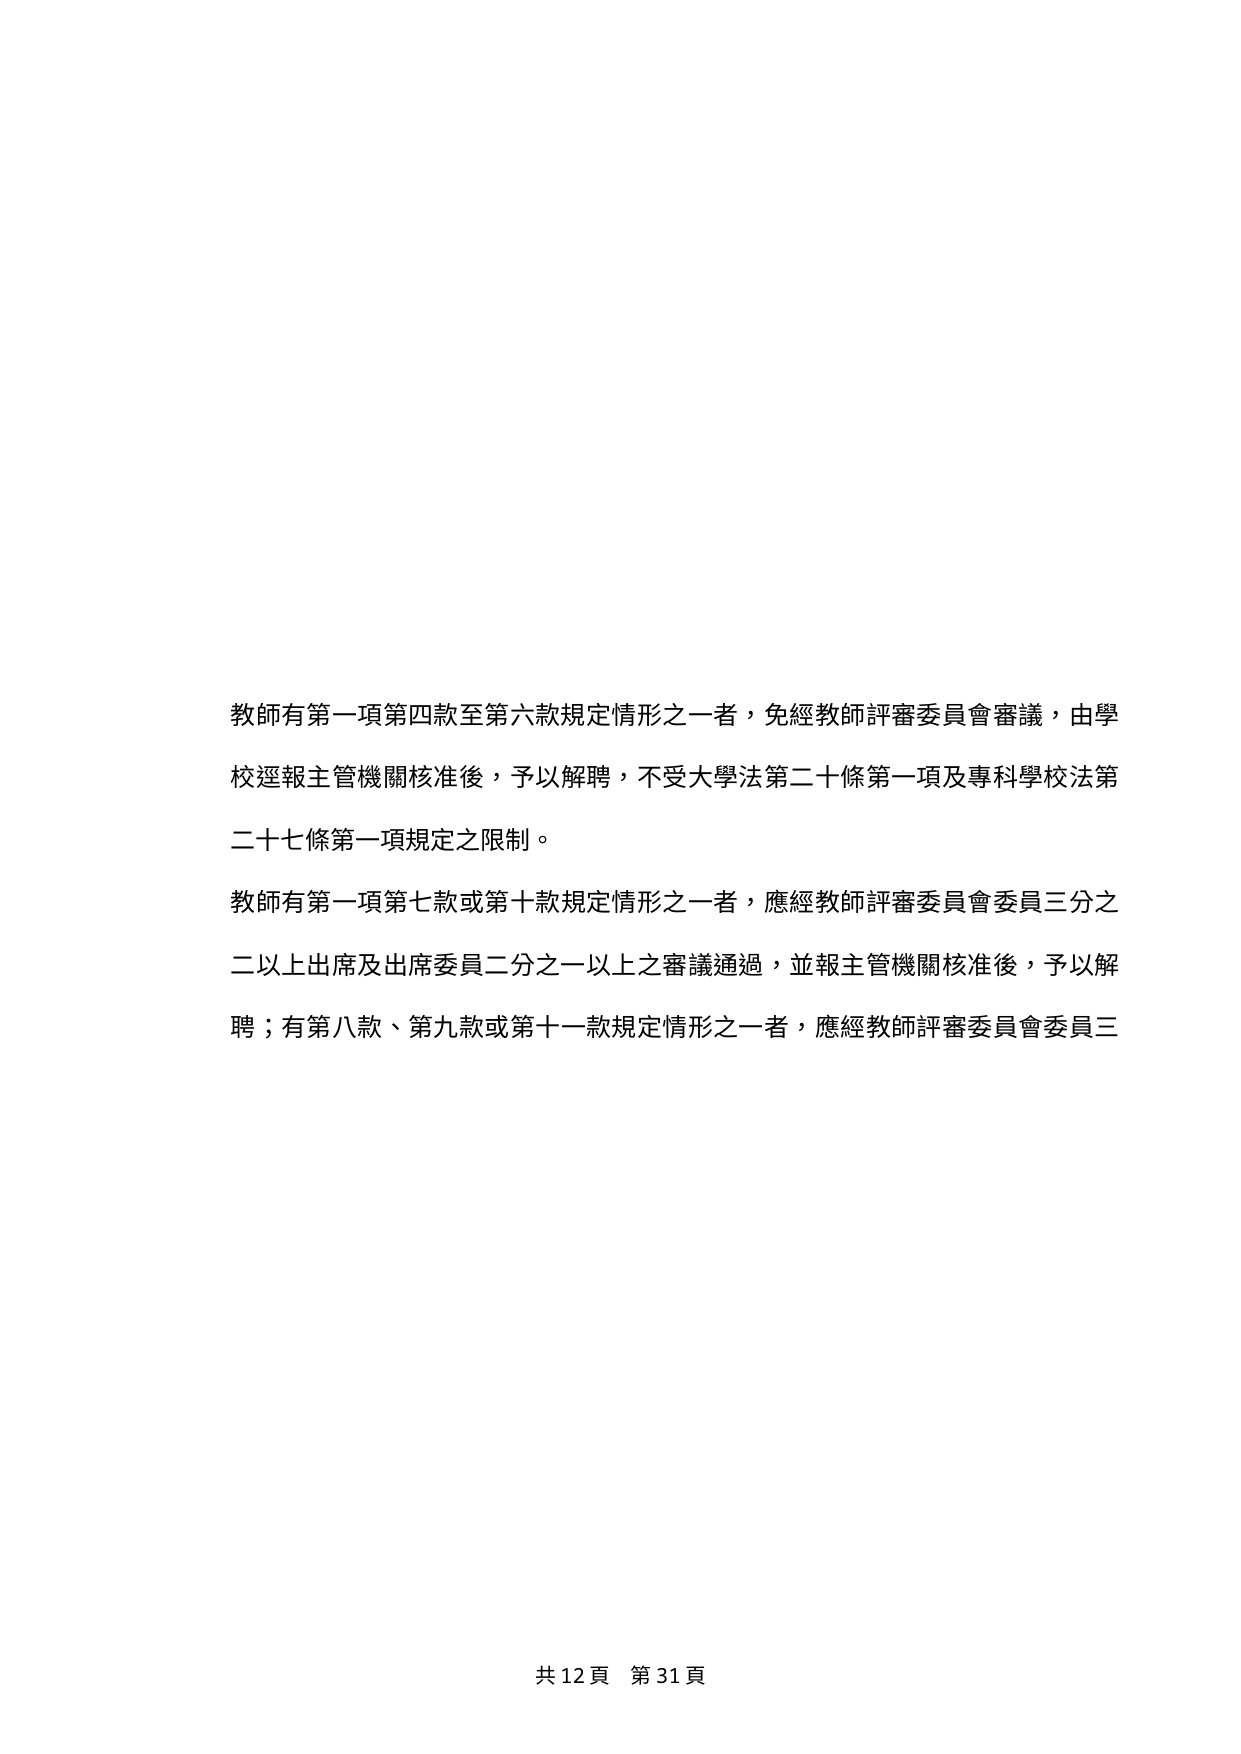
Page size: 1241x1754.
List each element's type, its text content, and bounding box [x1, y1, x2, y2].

text 教師有第一項第七款或第十款規定情形之一者，應經教師評審委員會委員三分之二以上出席及出席委員二分之一以上之審議通過，並報主管機關核准後，予以解聘；有第八款、第九款或第十一款規定情形之一者，應經教師評審委員會委員三 [230, 859, 1122, 1047]
text 教師有第一項第四款至第六款規定情形之一者，免經教師評審委員會審議，由學校逕報主管機關核准後，予以解聘，不受大學法第二十條第一項及專科學校法第二十七條第一項規定之限制。 [230, 672, 1122, 859]
